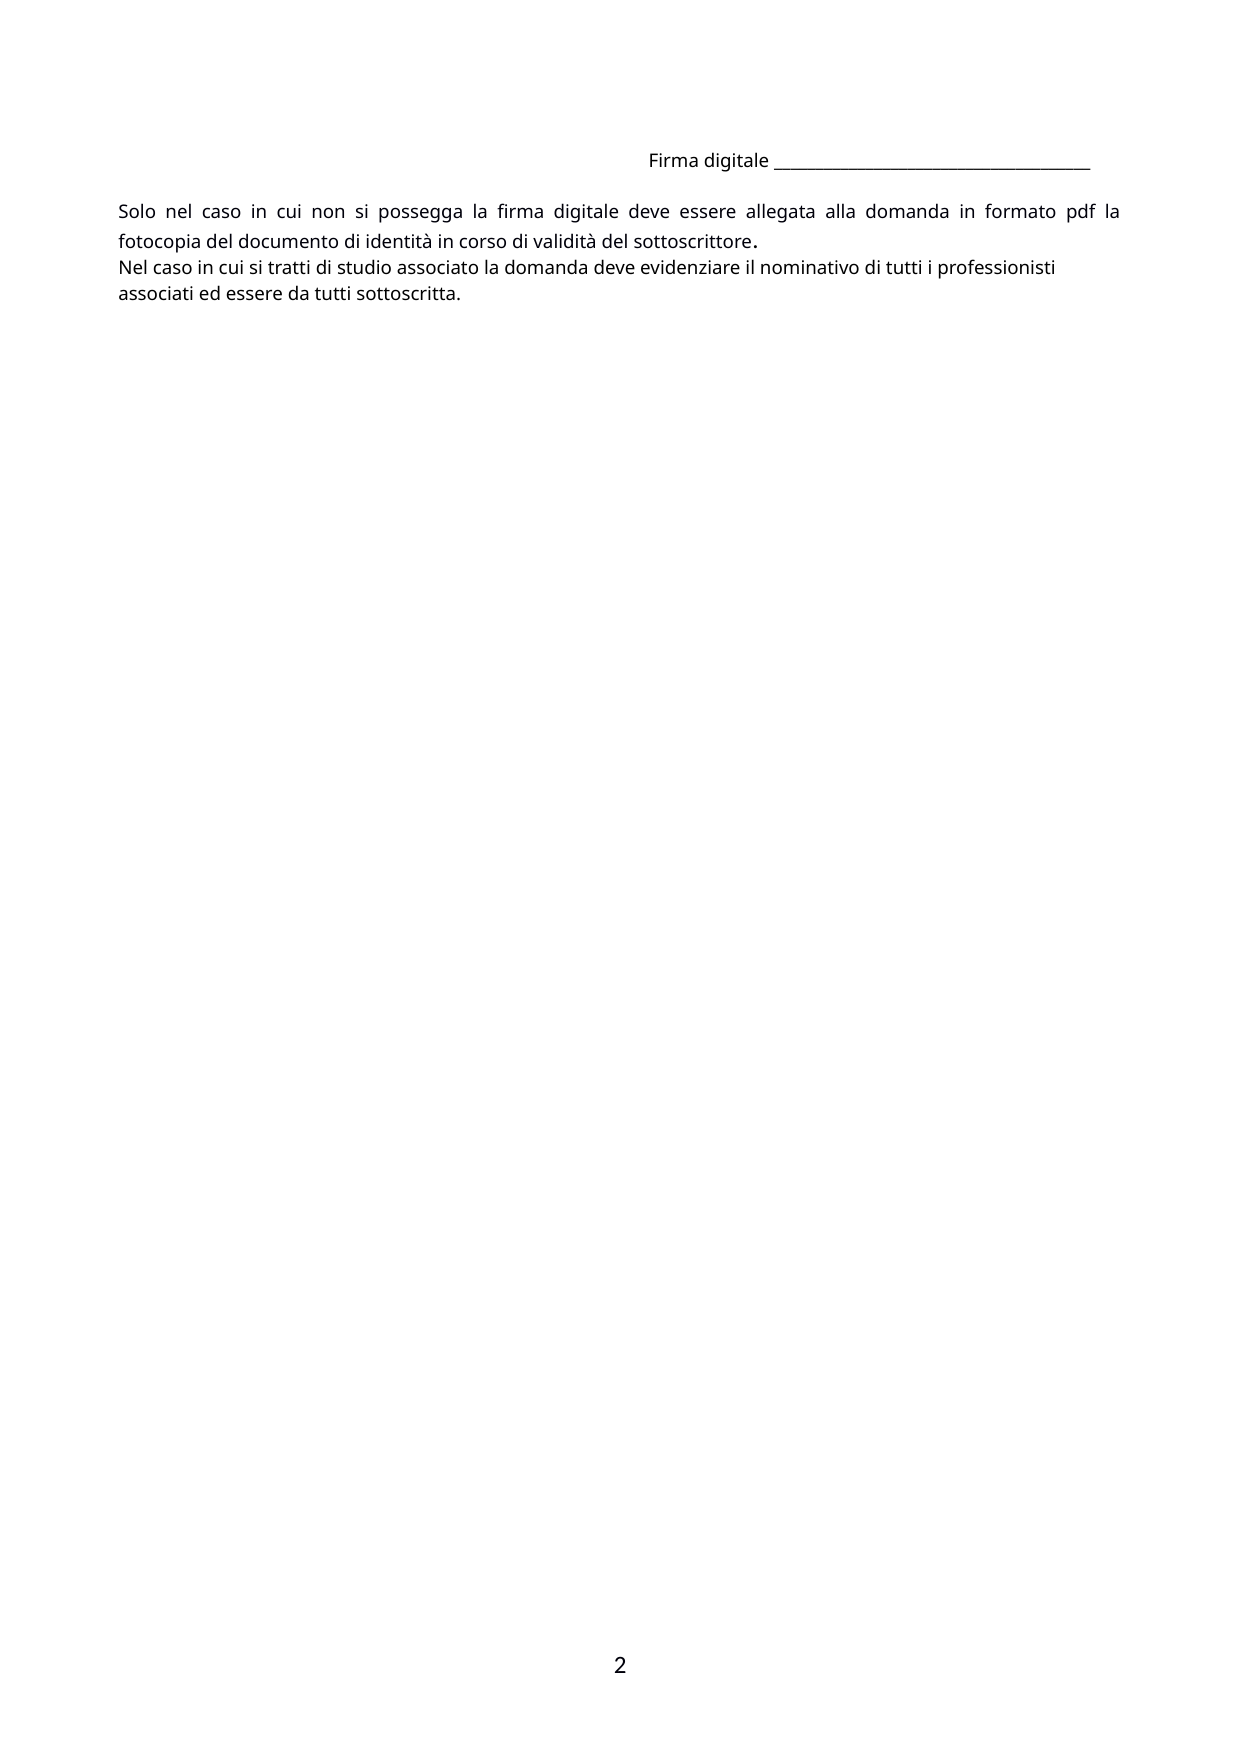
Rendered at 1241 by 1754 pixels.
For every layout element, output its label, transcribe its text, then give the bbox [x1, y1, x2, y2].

text Nel caso in cui si tratti di studio associato la domanda deve evidenziare il nominativo di tutti i professionisti associati ed essere da tutti sottoscritta. [118, 255, 1122, 306]
text Solo nel caso in cui non si possegga la firma digitale deve essere allegata alla domanda in formato pdf la fotocopia del documento di identità in corso di validità del sottoscrittore. [118, 199, 1122, 255]
text Firma digitale ______________________________________ [118, 148, 1122, 173]
